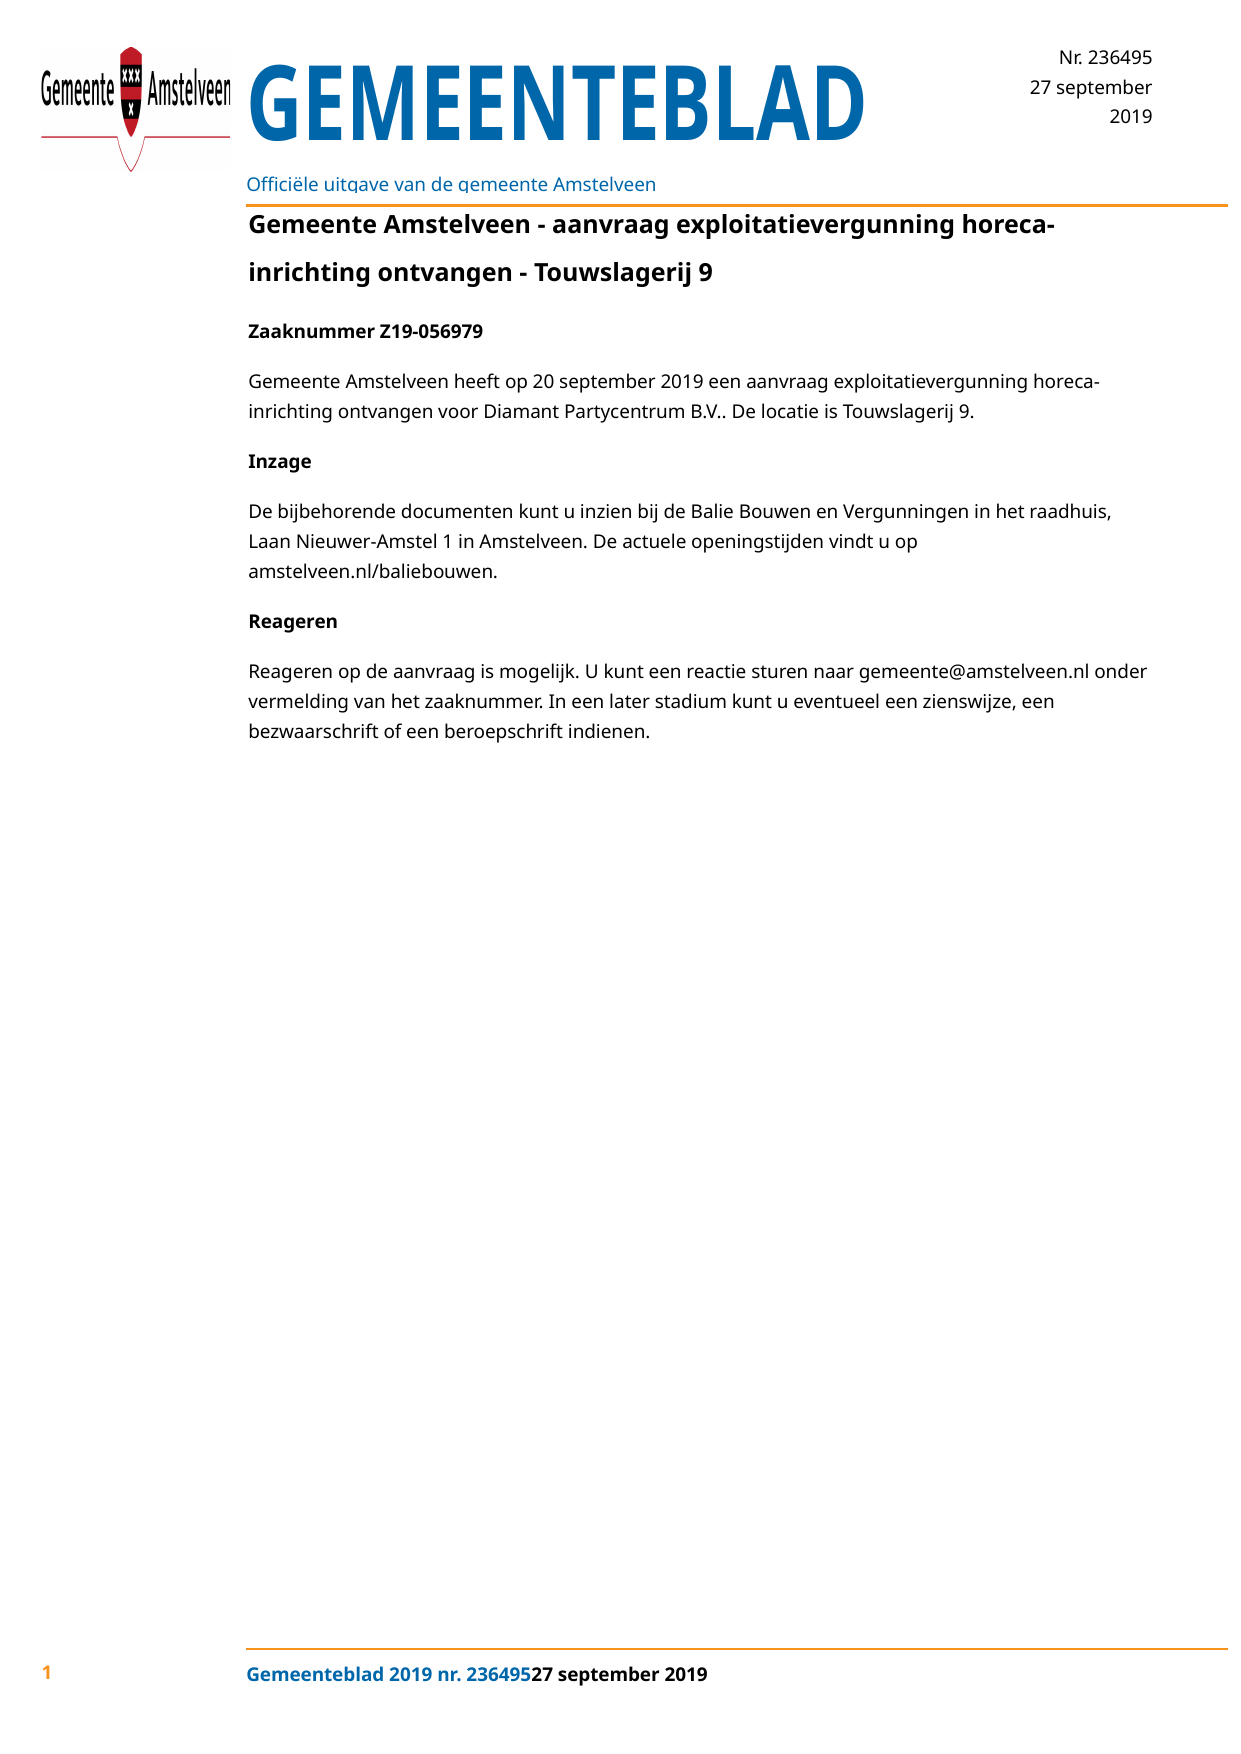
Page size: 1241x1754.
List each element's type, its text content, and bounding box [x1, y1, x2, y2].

text De bijbehorende documenten kunt u inzien bij de Balie Bouwen en Vergunningen in het raadhuis, Laan Nieuwer-Amstel 1 in Amstelveen. De actuele openingstijden vindt u op amstelveen.nl/baliebouwen. [248, 499, 1152, 584]
text Reageren op de aanvraag is mogelijk. U kunt een reactie sturen naar gemeente@amstelveen.nl onder vermelding van het zaaknummer. In een later stadium kunt u eventueel een zienswijze, een bezwaarschrift of een beroepschrift indienen. [248, 659, 1152, 744]
text Inzage [248, 448, 1152, 474]
text Reageren [248, 608, 1152, 634]
text Gemeente Amstelveen - aanvraag exploitatievergunning horeca-inrichting ontvangen - Touwslagerij 9 [248, 207, 1152, 288]
picture [41, 47, 231, 172]
text Zaaknummer Z19-056979 [248, 318, 1152, 344]
text Gemeente Amstelveen heeft op 20 september 2019 een aanvraag exploitatievergunning horeca-inrichting ontvangen voor Diamant Partycentrum B.V.. De locatie is Touwslagerij 9. [248, 368, 1152, 424]
